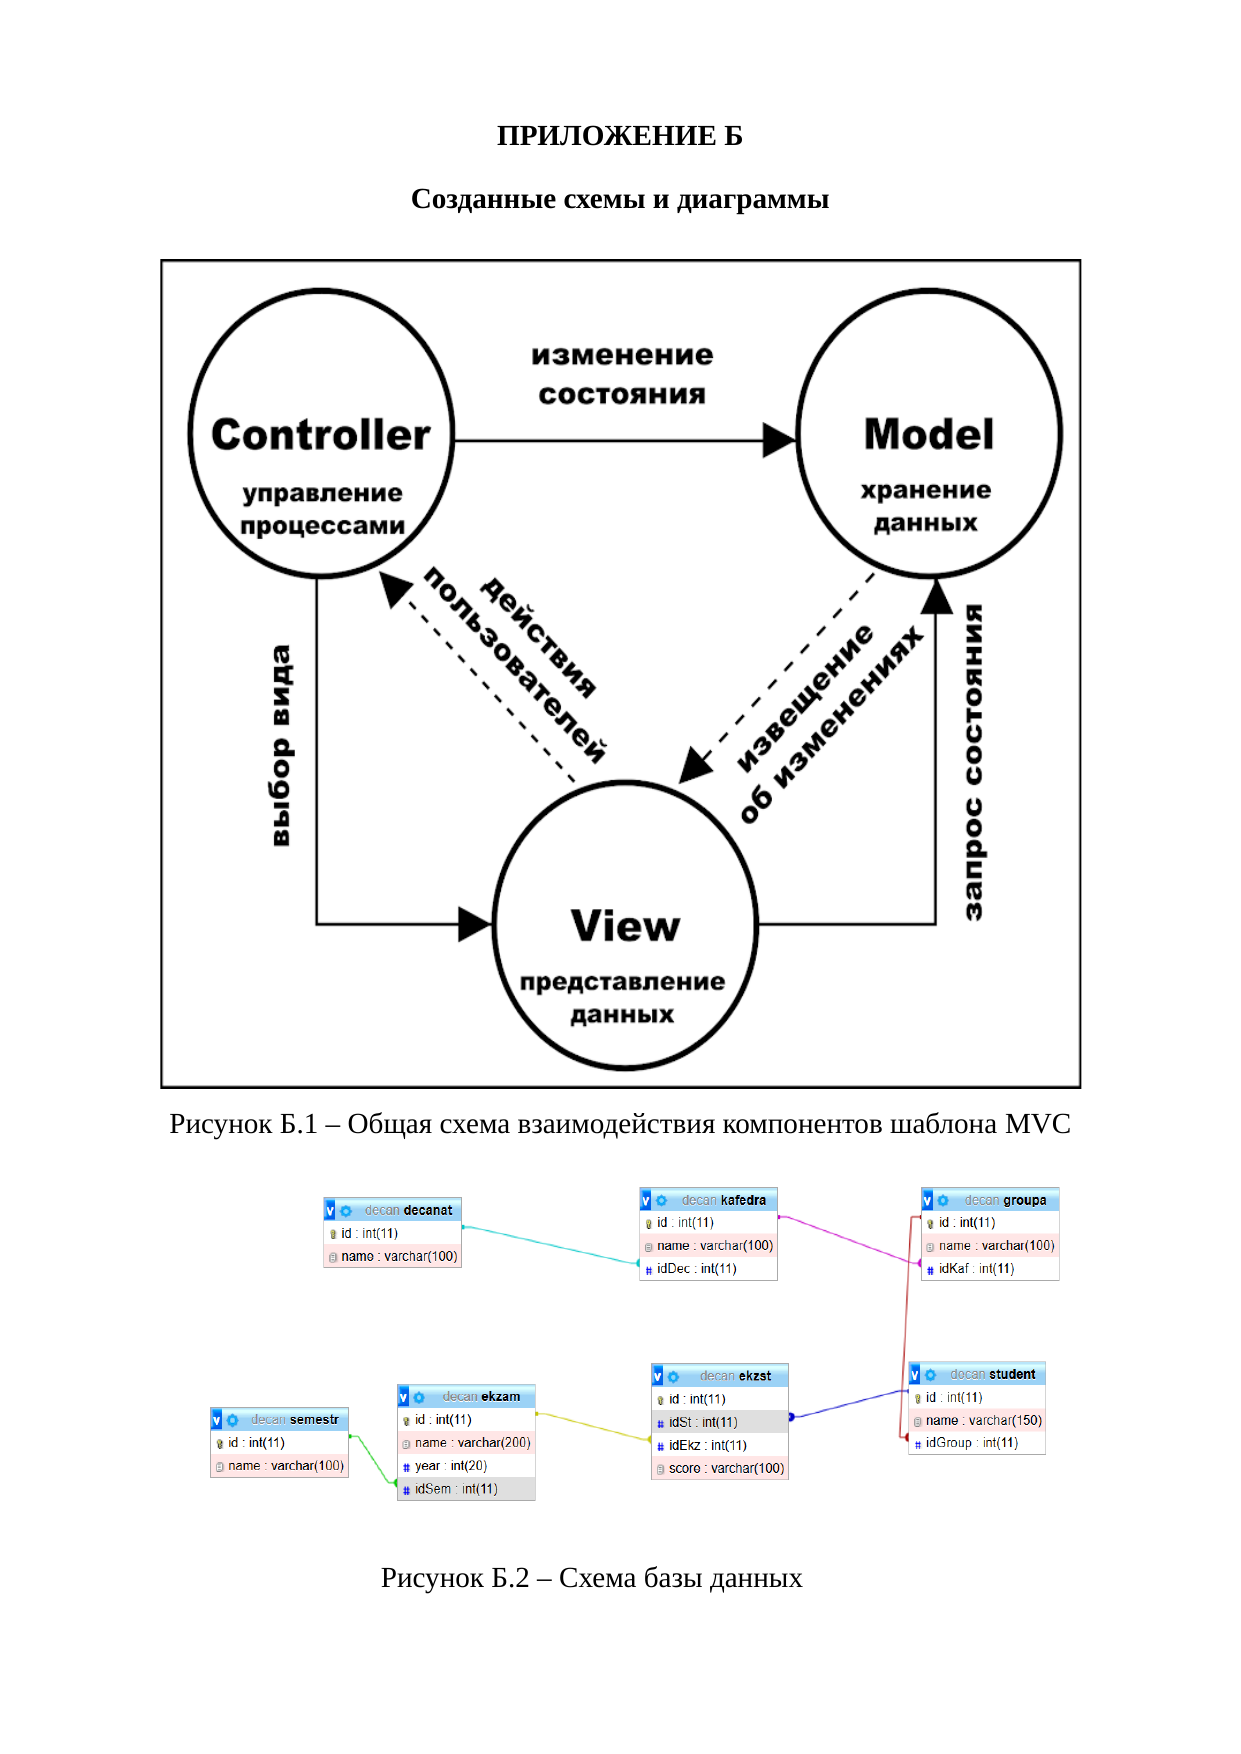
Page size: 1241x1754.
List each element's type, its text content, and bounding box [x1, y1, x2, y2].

text Рисунок Б.2 – Схема базы данных [118, 1168, 1122, 1593]
text Созданные схемы и диаграммы [118, 181, 1122, 214]
text Рисунок Б.1 – Общая схема взаимодействия компонентов шаблона MVC [118, 244, 1122, 1139]
picture [160, 259, 1082, 1089]
text ПРИЛОЖЕНИЕ Б [118, 118, 1122, 152]
